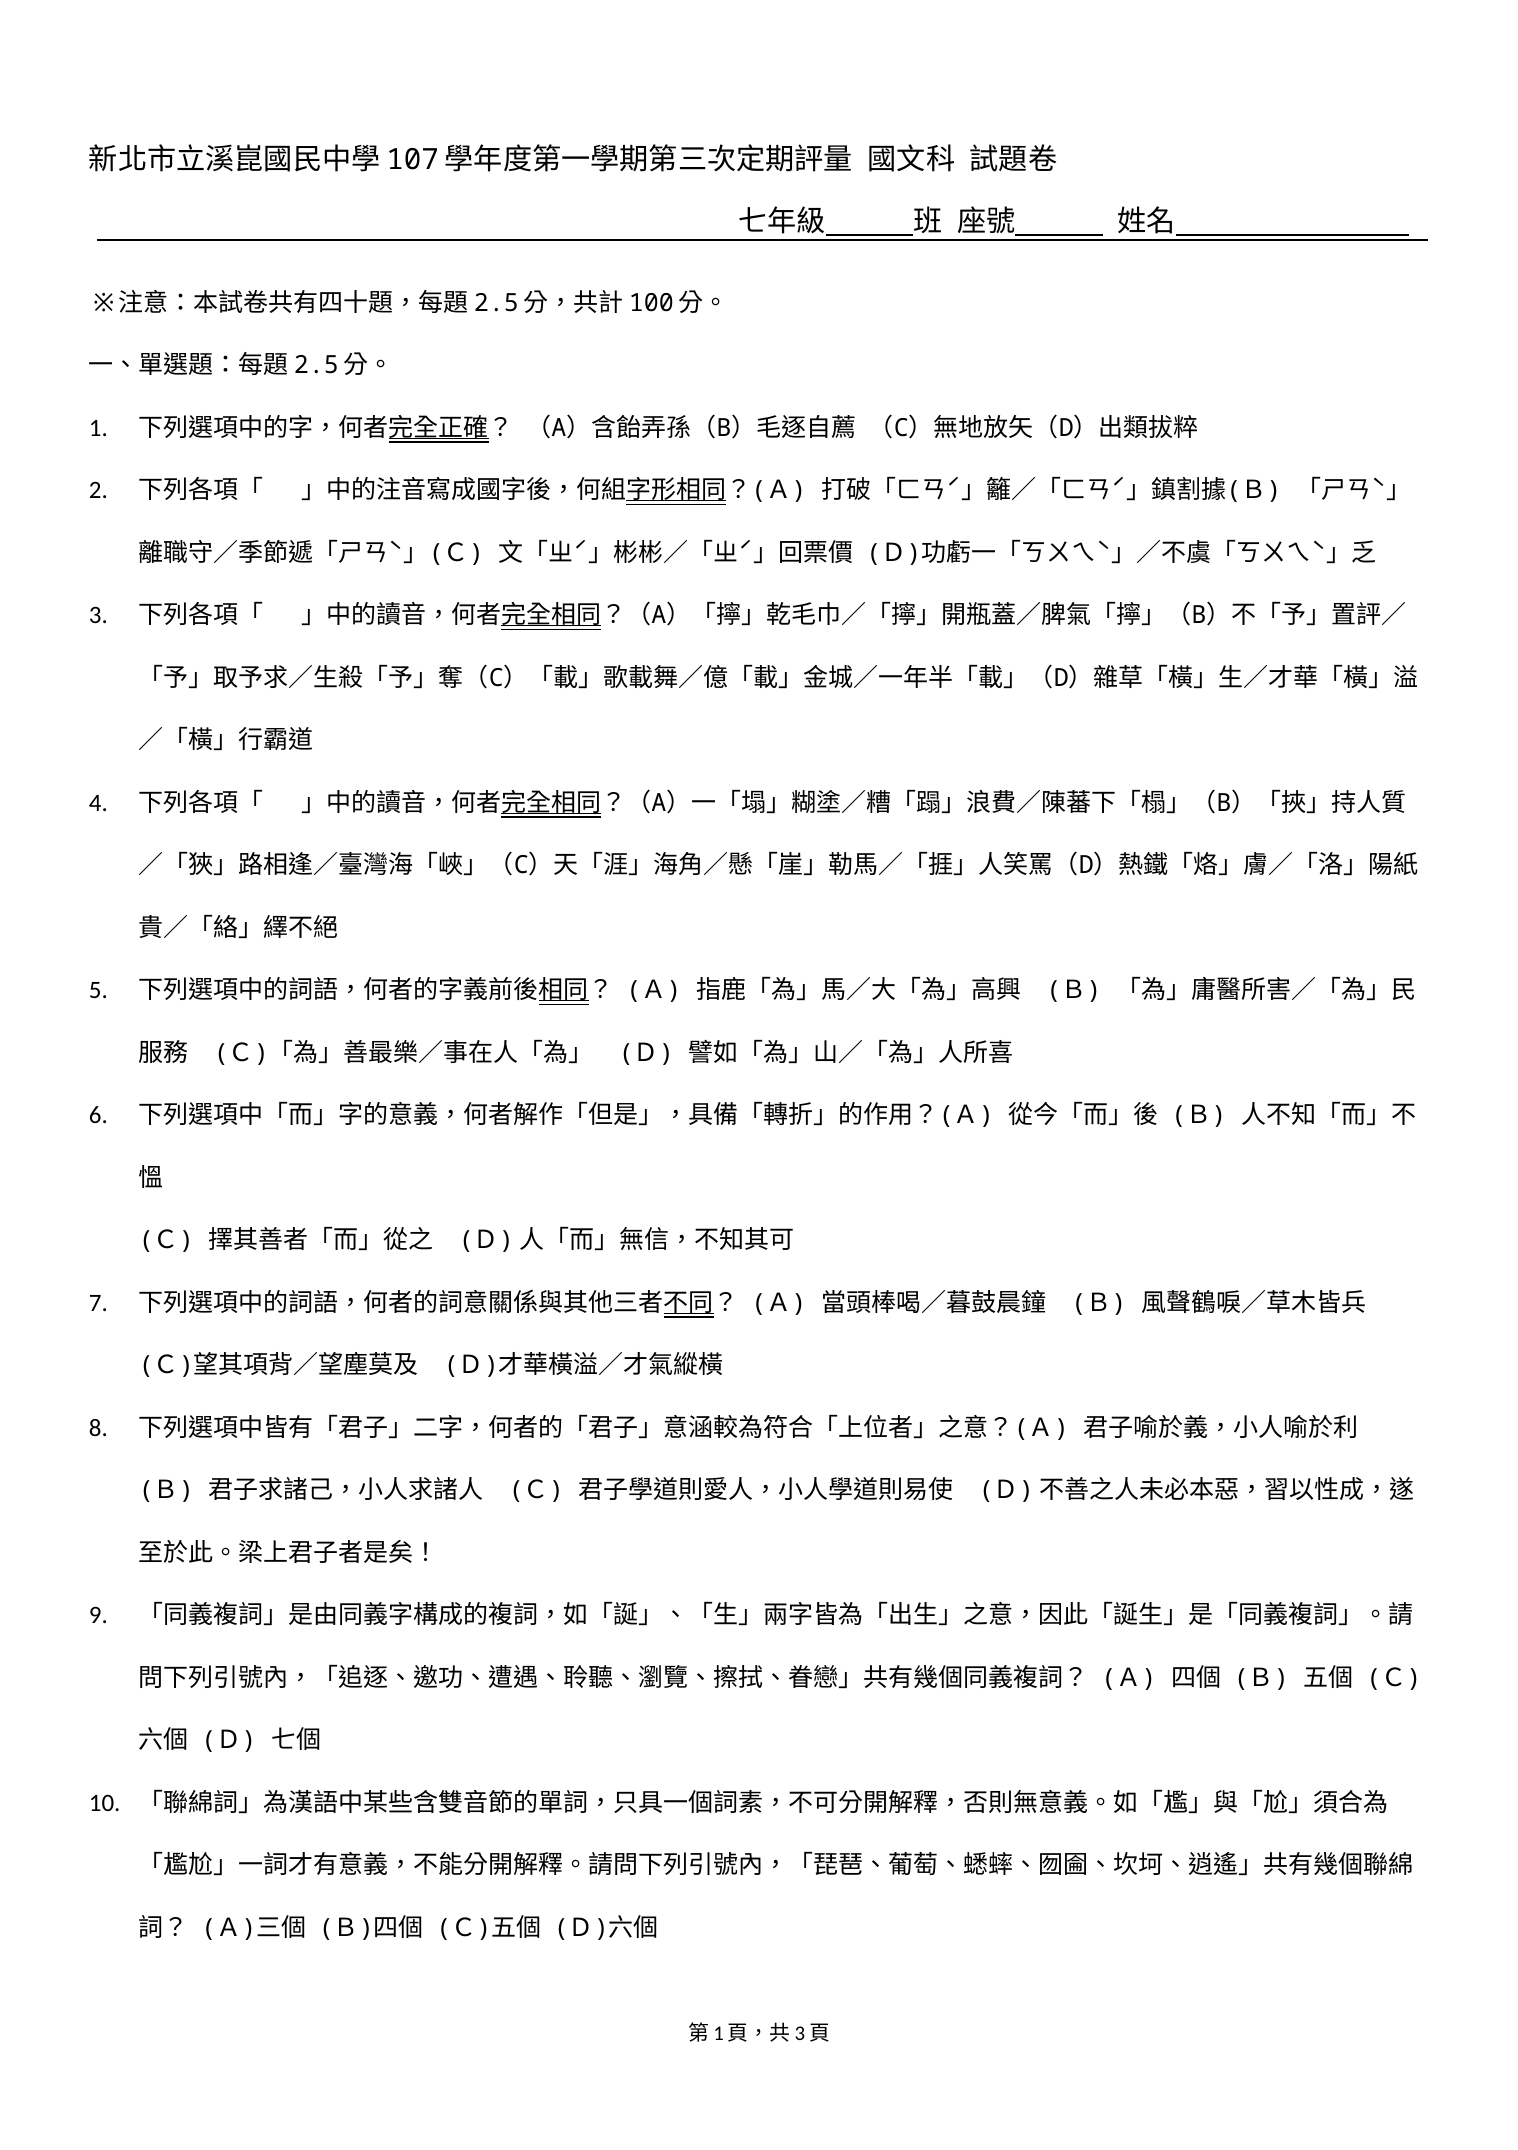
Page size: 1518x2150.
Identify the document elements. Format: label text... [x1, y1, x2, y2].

text (Ｃ) 擇其善者「而」從之 (Ｄ) 人「而」無信，不知其可 [139, 1196, 1429, 1259]
list 下列各項「 」中的讀音，何者完全相同？（A）「擰」乾毛巾／「擰」開瓶蓋／脾氣「擰」（B）不「予」置評／「予」取予求／生殺「予」奪（C）「載」歌載舞／億「載」金城／一年半「載」（D）雜草「橫」生／才華「橫」溢／「橫」行霸道 [89, 571, 1429, 759]
list 下列選項中的字，何者完全正確？ （A）含飴弄孫（B）毛逐自薦 （C）無地放矢（D）出類拔粹 [89, 384, 1429, 446]
text 新北市立溪崑國民中學107學年度第一學期第三次定期評量 國文科 試題卷 [89, 115, 1429, 177]
list 「同義複詞」是由同義字構成的複詞，如「誕」、「生」兩字皆為「出生」之意，因此「誕生」是「同義複詞」。請問下列引號內，「追逐、邀功、遭遇、聆聽、瀏覽、擦拭、眷戀」共有幾個同義複詞？ (Ａ) 四個 (Ｂ) 五個 (Ｃ) 六個 (Ｄ) 七個 [89, 1571, 1429, 1759]
list 下列各項「 」中的注音寫成國字後，何組字形相同？(Ａ) 打破「ㄈㄢˊ」籬／「ㄈㄢˊ」鎮割據(Ｂ) 「ㄕㄢˋ」離職守／季節遞「ㄕㄢˋ」(Ｃ) 文「ㄓˊ」彬彬／「ㄓˊ」回票價 (Ｄ)功虧一「ㄎㄨㄟˋ」／不虞「ㄎㄨㄟˋ」乏 [89, 446, 1429, 571]
list 下列選項中的詞語，何者的詞意關係與其他三者不同？ (Ａ) 當頭棒喝／暮鼓晨鐘 (Ｂ) 風聲鶴唳／草木皆兵 (Ｃ)望其項背／望塵莫及 (Ｄ)才華橫溢／才氣縱橫 [89, 1259, 1429, 1384]
list 下列選項中「而」字的意義，何者解作「但是」，具備「轉折」的作用？(Ａ) 從今「而」後 (Ｂ) 人不知「而」不慍 [89, 1071, 1429, 1196]
text ※注意：本試卷共有四十題，每題2.5分，共計100分。 [89, 259, 1429, 321]
text 一、單選題：每題2.5分。 [89, 321, 1429, 384]
list 下列選項中皆有「君子」二字，何者的「君子」意涵較為符合「上位者」之意？(Ａ) 君子喻於義，小人喻於利 (Ｂ) 君子求諸己，小人求諸人 (Ｃ) 君子學道則愛人，小人學道則易使 (Ｄ) 不善之人未必本惡，習以性成，遂至於此。梁上君子者是矣！ [89, 1384, 1429, 1571]
list 「聯綿詞」為漢語中某些含雙音節的單詞，只具一個詞素，不可分開解釋，否則無意義。如「尷」與「尬」須合為「尷尬」一詞才有意義，不能分開解釋。請問下列引號內，「琵琶、葡萄、蟋蟀、囫圇、坎坷、逍遙」共有幾個聯綿詞？ (Ａ)三個 (Ｂ)四個 (Ｃ)五個 (Ｄ)六個 [89, 1759, 1429, 1946]
list 下列各項「 」中的讀音，何者完全相同？（A）一「塌」糊塗／糟「蹋」浪費／陳蕃下「榻」（B）「挾」持人質／「狹」路相逢／臺灣海「峽」（C）天「涯」海角／懸「崖」勒馬／「捱」人笑罵（D）熱鐵「烙」膚／「洛」陽紙貴／「絡」繹不絕 [89, 759, 1429, 946]
text 七年級 班 座號 姓名 [738, 177, 1429, 240]
list 下列選項中的詞語，何者的字義前後相同？ (Ａ) 指鹿「為」馬／大「為」高興 (Ｂ) 「為」庸醫所害／「為」民服務 (Ｃ)「為」善最樂／事在人「為」 (Ｄ) 譬如「為」山／「為」人所喜 [89, 946, 1429, 1071]
